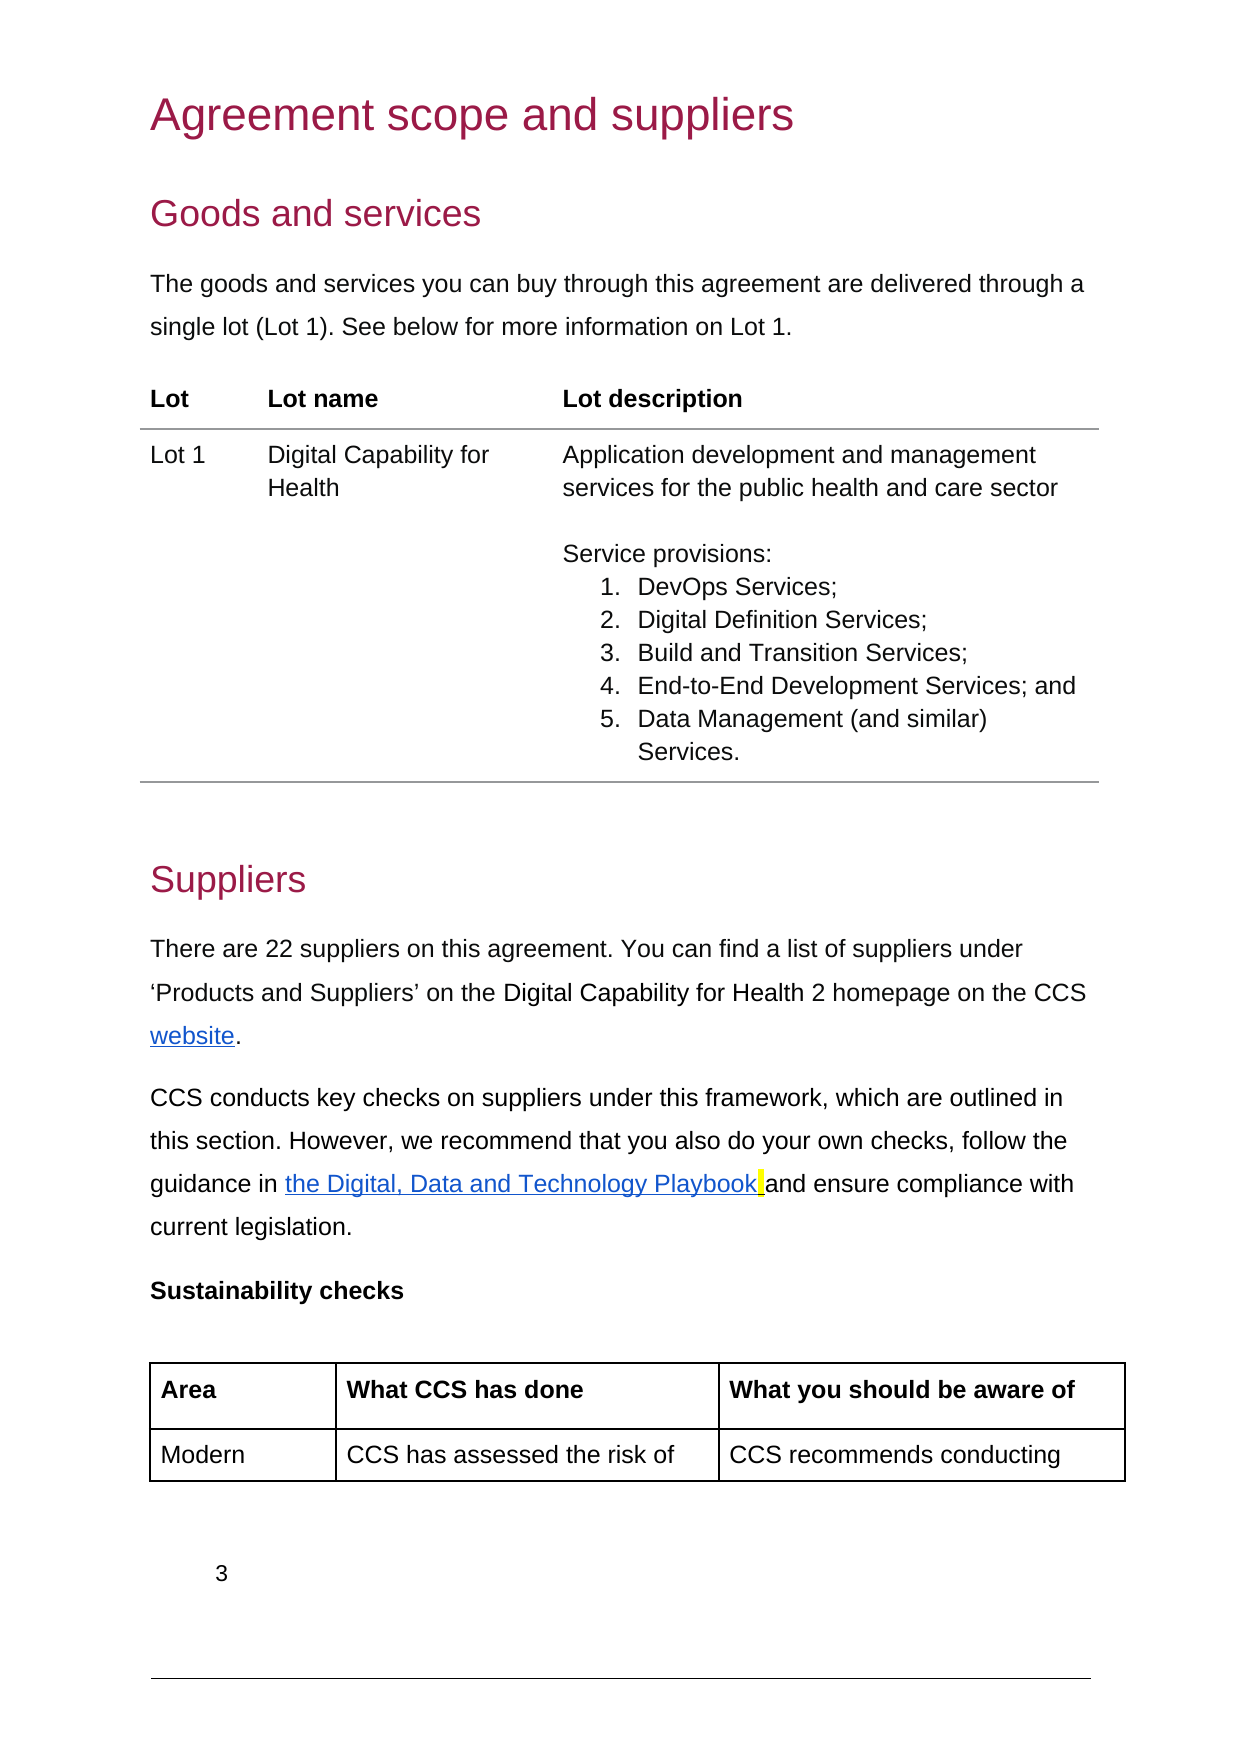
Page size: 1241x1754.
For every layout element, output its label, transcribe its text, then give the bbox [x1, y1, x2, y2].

table_cell Lot 1 [140, 430, 257, 781]
subtitle Suppliers [150, 857, 1091, 900]
subtitle Goods and services [150, 192, 1091, 235]
text The goods and services you can buy through this agreement are delivered through a single lot (Lot 1). See below for more information on Lot 1. [150, 269, 1091, 341]
table_cell CCS recommends conducting [720, 1430, 1124, 1480]
table_header Area [151, 1364, 335, 1428]
table_cell Digital Capability for Health [257, 430, 552, 781]
table_cell Modern [151, 1430, 335, 1480]
text Sustainability checks [150, 1276, 1091, 1304]
table_cell Application development and management services for the public health and care sector Service provisions: DevOps Services; Digital Definition Services; Build and Transition Services; End-to-End Development Services; and Data Management (and similar) Services. [552, 430, 1098, 781]
text There are 22 suppliers on this agreement. You can find a list of suppliers under ‘Products and Suppliers’ on the Digital Capability for Health 2 homepage on the CCS website. [150, 934, 1091, 1049]
table_header Lot [140, 374, 257, 428]
table_header What CCS has done [337, 1364, 718, 1428]
text CCS conducts key checks on suppliers under this framework, which are outlined in this section. However, we recommend that you also do your own checks, follow the guidance in the Digital, Data and Technology Playbook and ensure compliance with current legislation. [150, 1082, 1091, 1241]
table_header Lot description [552, 374, 1098, 428]
table_cell CCS has assessed the risk of [337, 1430, 718, 1480]
subtitle Agreement scope and suppliers [150, 87, 1091, 140]
table_header What you should be aware of [720, 1364, 1124, 1428]
table_header Lot name [257, 374, 552, 428]
